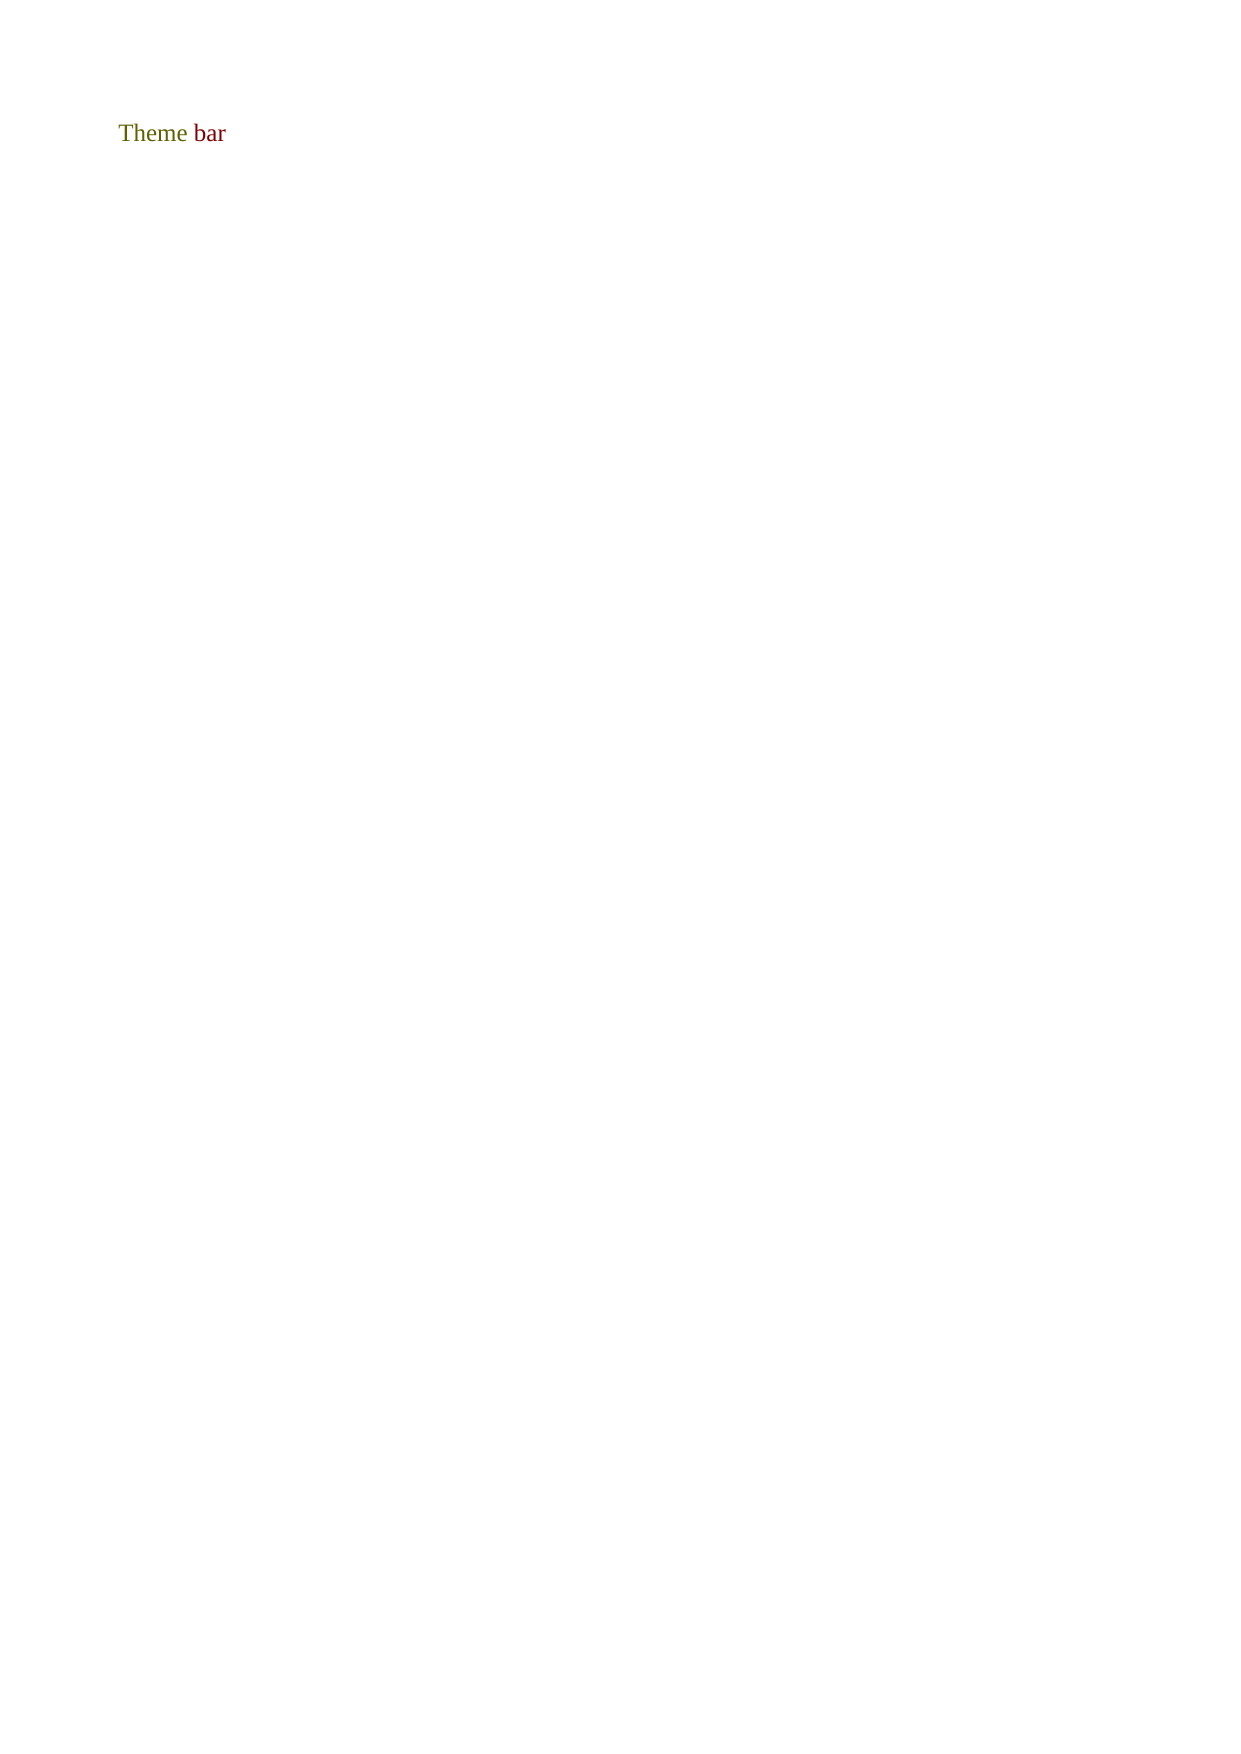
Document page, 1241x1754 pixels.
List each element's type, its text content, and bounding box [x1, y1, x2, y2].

text Theme bar [118, 118, 1122, 147]
